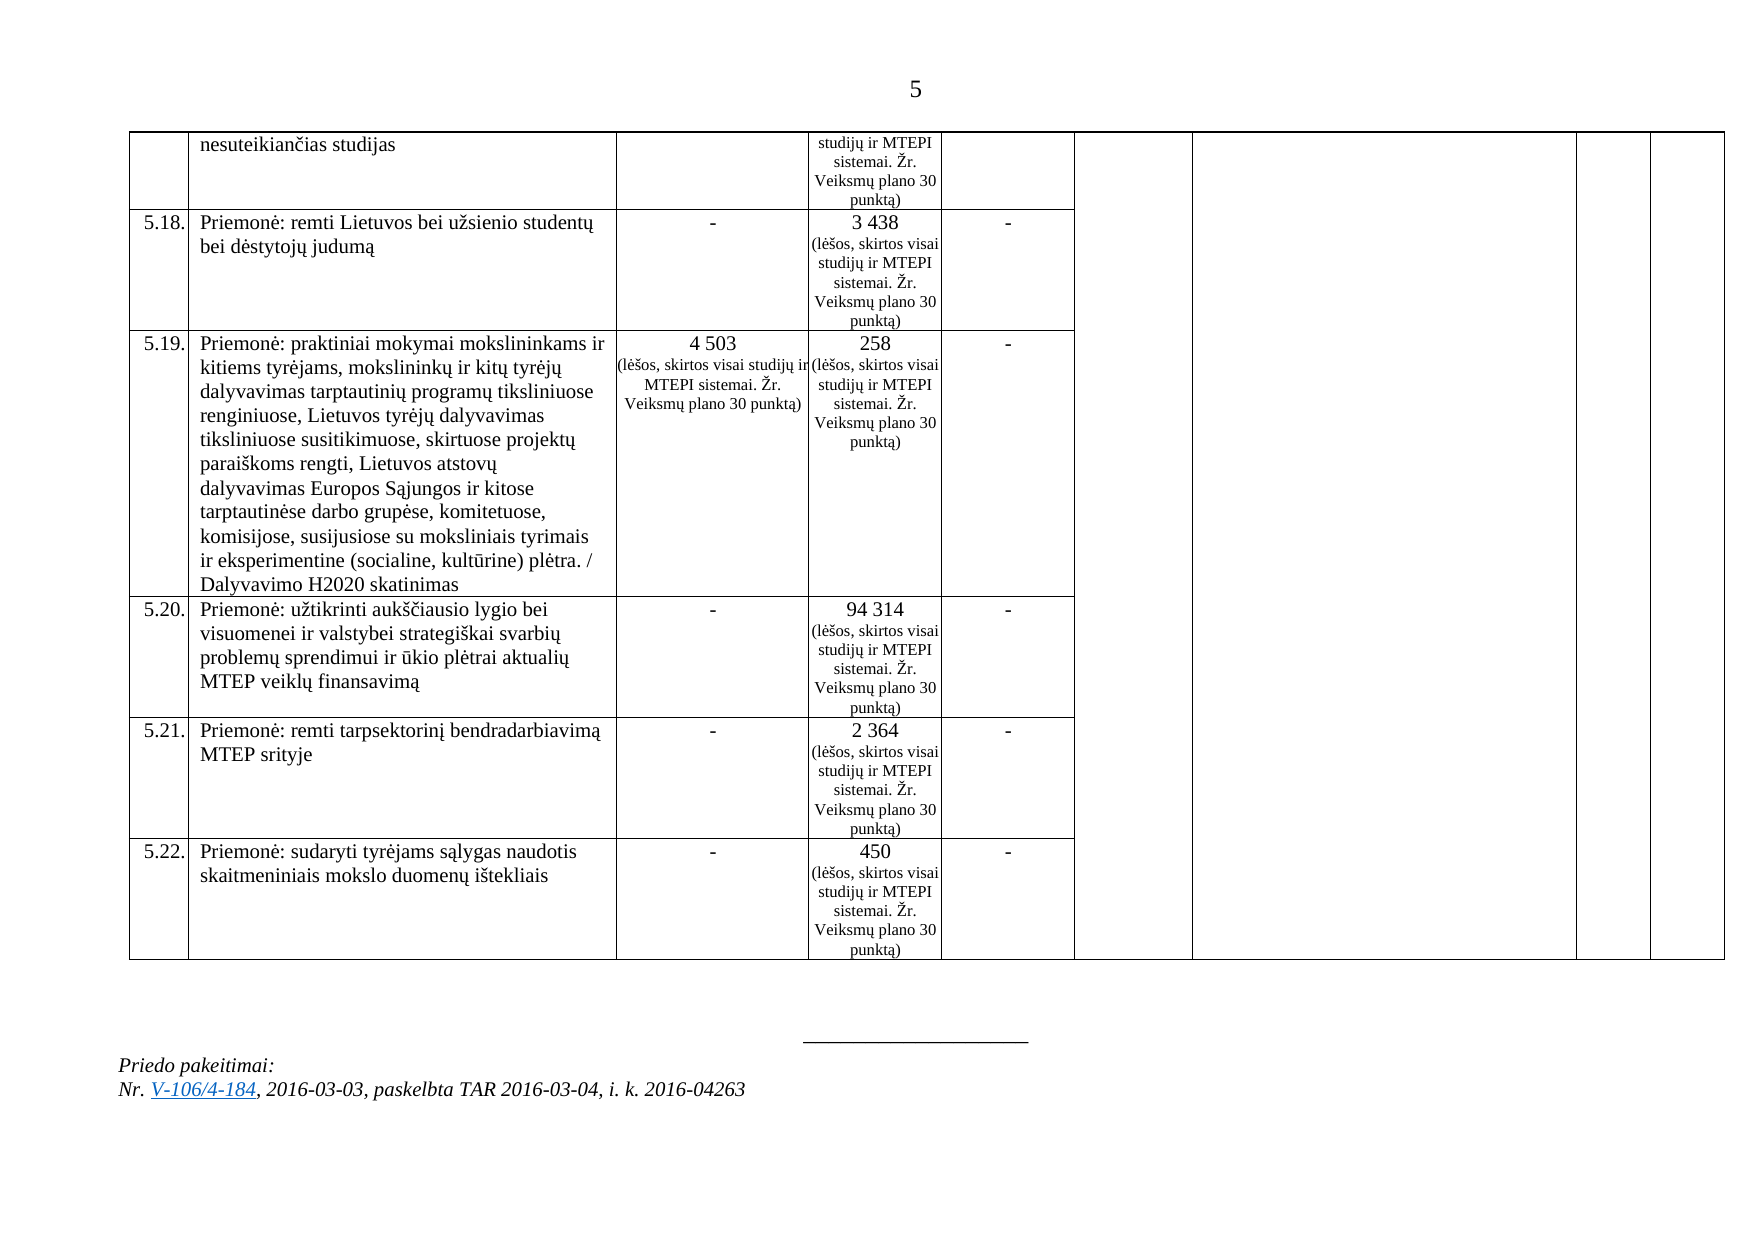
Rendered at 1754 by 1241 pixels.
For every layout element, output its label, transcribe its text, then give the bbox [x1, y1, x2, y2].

table_cell Priemonė: užtikrinti aukščiausio lygio bei visuomenei ir valstybei strategiškai svarbių problemų sprendimui ir ūkio plėtrai aktualių MTEP veiklų finansavimą [189, 597, 616, 717]
table_cell [1577, 133, 1650, 958]
table_cell - [942, 210, 1074, 330]
table_cell Priemonė: praktiniai mokymai mokslininkams ir kitiems tyrėjams, mokslininkų ir kitų tyrėjų dalyvavimas tarptautinių programų tiksliniuose renginiuose, Lietuvos tyrėjų dalyvavimas tiksliniuose susitikimuose, skirtuose projektų paraiškoms rengti, Lietuvos atstovų dalyvavimas Europos Sąjungos ir kitose tarptautinėse darbo grupėse, komitetuose, komisijose, susijusiose su moksliniais tyrimais ir eksperimentine (socialine, kultūrine) plėtra. / Dalyvavimo H2020 skatinimas [189, 331, 616, 596]
table_cell 5.19. [130, 331, 188, 596]
table_cell Priemonė: remti Lietuvos bei užsienio studentų bei dėstytojų judumą [189, 210, 616, 330]
table_cell - [617, 718, 808, 838]
table_cell [1651, 133, 1724, 958]
table_cell studijų ir MTEPI sistemai. Žr. Veiksmų plano 30 punktą) [809, 133, 941, 209]
table_cell - [617, 210, 808, 330]
table_cell - [617, 597, 808, 717]
table_cell Priemonė: sudaryti tyrėjams sąlygas naudotis skaitmeniniais mokslo duomenų ištekliais [189, 839, 616, 958]
table_cell - [942, 133, 1074, 209]
table_cell [130, 133, 188, 209]
table_cell 4 503 (lėšos, skirtos visai studijų ir MTEPI sistemai. Žr. Veiksmų plano 30 punktą) [617, 331, 808, 596]
table_cell - [617, 133, 808, 209]
table_cell - [942, 597, 1074, 717]
table_cell 5.21. [130, 718, 188, 838]
table_cell 258 (lėšos, skirtos visai studijų ir MTEPI sistemai. Žr. Veiksmų plano 30 punktą) [809, 331, 941, 596]
table_cell 450 (lėšos, skirtos visai studijų ir MTEPI sistemai. Žr. Veiksmų plano 30 punktą) [809, 839, 941, 958]
table_cell 5.18. [130, 210, 188, 330]
text __________________ [118, 1017, 1713, 1046]
table_cell - [942, 839, 1074, 958]
table_cell - [617, 839, 808, 958]
table_cell [1075, 133, 1192, 958]
table_cell 5.20. [130, 597, 188, 717]
table_cell - [942, 718, 1074, 838]
table_cell [1193, 133, 1576, 958]
table_cell 94 314 (lėšos, skirtos visai studijų ir MTEPI sistemai. Žr. Veiksmų plano 30 punktą) [809, 597, 941, 717]
table_cell 5.22. [130, 839, 188, 958]
table_cell nesuteikiančias studijas [189, 133, 616, 209]
text Priedo pakeitimai: [118, 1053, 1713, 1077]
table_cell Priemonė: remti tarpsektorinį bendradarbiavimą MTEP srityje [189, 718, 616, 838]
text Nr. V-106/4-184, 2016-03-03, paskelbta TAR 2016-03-04, i. k. 2016-04263 [118, 1077, 1713, 1101]
table_cell - [942, 331, 1074, 596]
table_cell 3 438 (lėšos, skirtos visai studijų ir MTEPI sistemai. Žr. Veiksmų plano 30 punktą) [809, 210, 941, 330]
table_cell 2 364 (lėšos, skirtos visai studijų ir MTEPI sistemai. Žr. Veiksmų plano 30 punktą) [809, 718, 941, 838]
